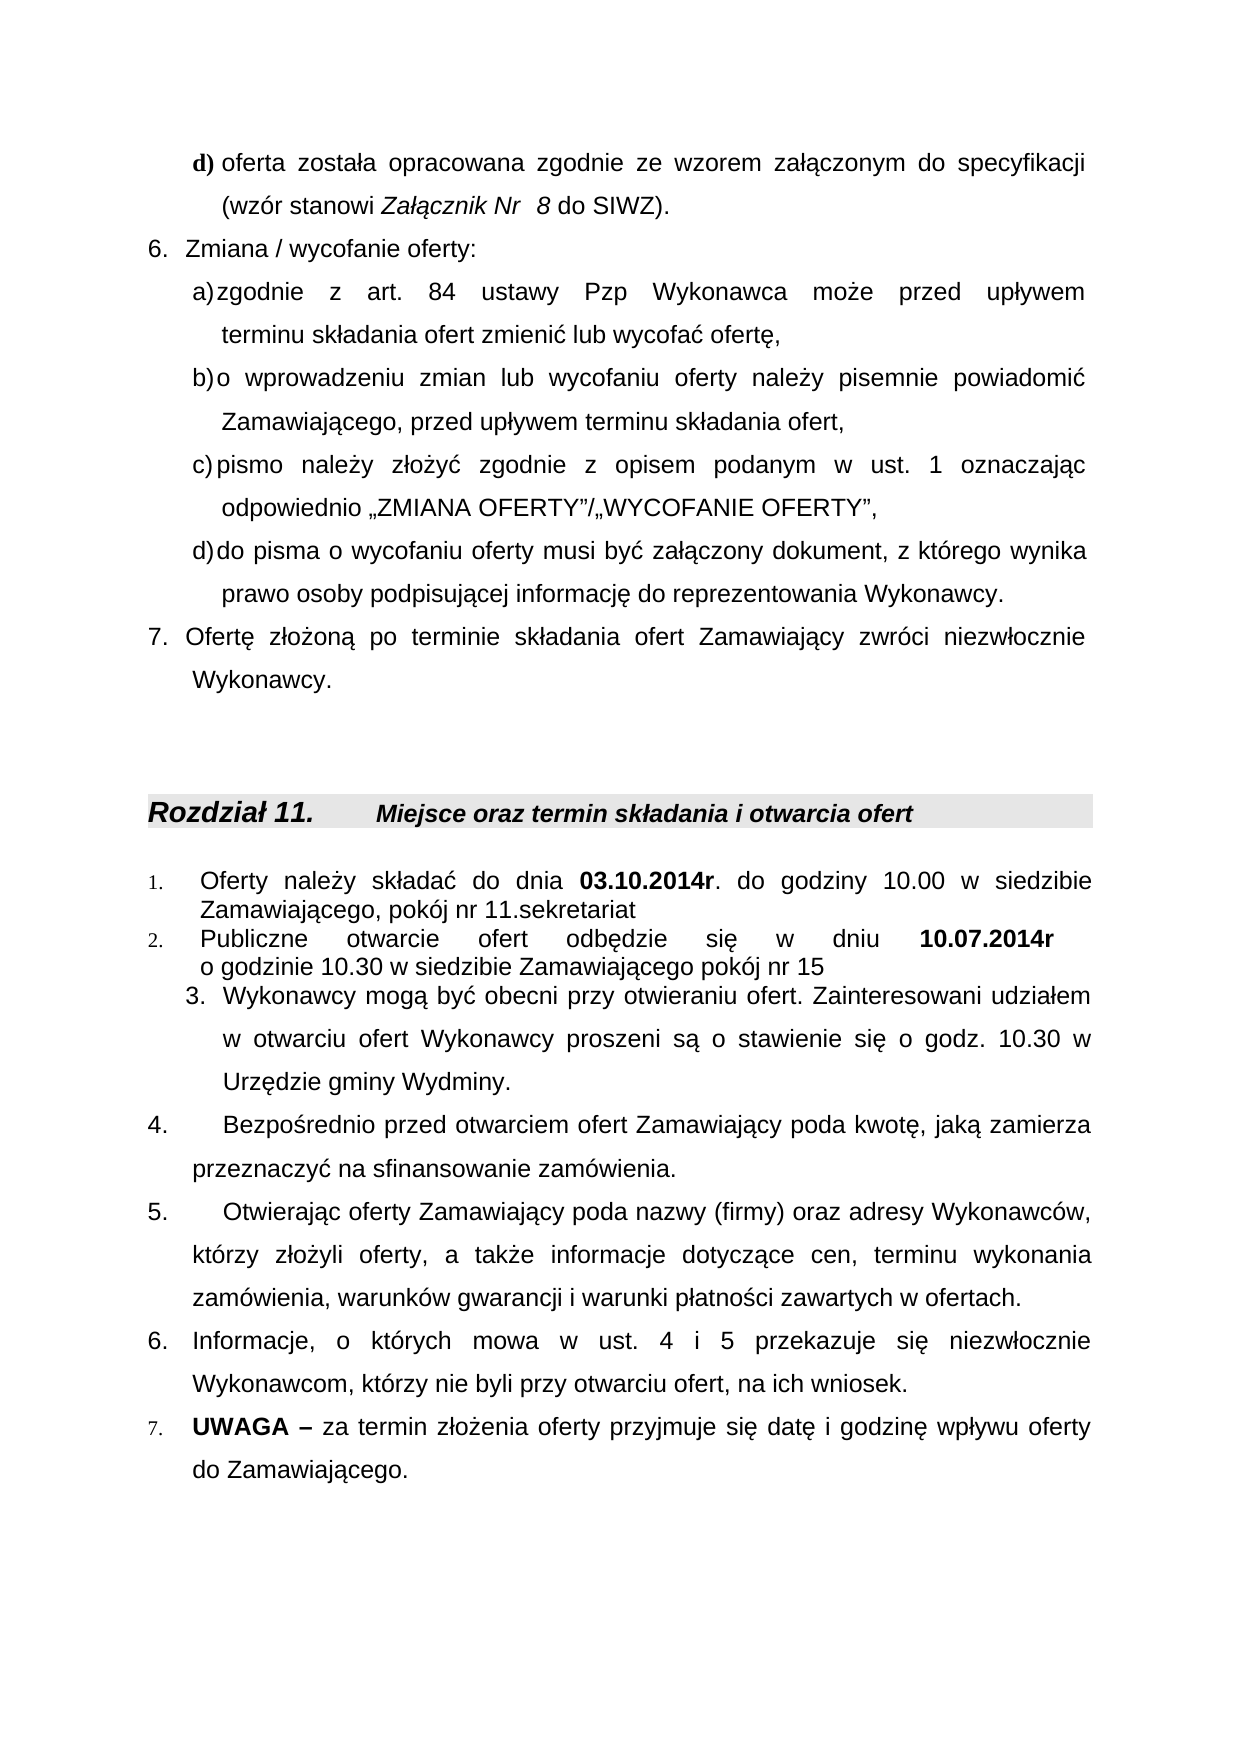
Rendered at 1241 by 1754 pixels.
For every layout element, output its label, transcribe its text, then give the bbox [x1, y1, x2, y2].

list Bezpośrednio przed otwarciem ofert Zamawiający poda kwotę, jaką zamierza przeznaczyć na sfinansowanie zamówienia. [147, 1111, 1093, 1182]
list pismo należy złożyć zgodnie z opisem podanym w ust. 1 oznaczając odpowiednio „ZMIANA OFERTY”/„WYCOFANIE OFERTY”, [192, 449, 1087, 521]
list Otwierając oferty Zamawiający poda nazwy (firmy) oraz adresy Wykonawców, którzy złożyli oferty, a także informacje dotyczące cen, terminu wykonania zamówienia, warunków gwarancji i warunki płatności zawartych w ofertach. [147, 1197, 1093, 1312]
list Oferty należy składać do dnia 03.10.2014r. do godziny 10.00 w siedzibie Zamawiającego, pokój nr 11.sekretariat [148, 866, 1093, 924]
list Wykonawcy mogą być obecni przy otwieraniu ofert. Zainteresowani udziałem w otwarciu ofert Wykonawcy proszeni są o stawienie się o godz. 10.30 w Urzędzie gminy Wydminy. [185, 981, 1093, 1096]
list Ofertę złożoną po terminie składania ofert Zamawiający zwróci niezwłocznie Wykonawcy. [148, 622, 1087, 694]
list o wprowadzeniu zmian lub wycofaniu oferty należy pisemnie powiadomić Zamawiającego, przed upływem terminu składania ofert, [192, 363, 1087, 435]
list UWAGA – za termin złożenia oferty przyjmuje się datę i godzinę wpływu oferty do Zamawiającego. [147, 1412, 1093, 1484]
list zgodnie z art. 84 ustawy Pzp Wykonawca może przed upływem terminu składania ofert zmienić lub wycofać ofertę, [192, 277, 1087, 349]
list Publiczne otwarcie ofert odbędzie się w dniu 10.07.2014r o godzinie 10.30 w siedzibie Zamawiającego pokój nr 15 [148, 924, 1093, 981]
list oferta została opracowana zgodnie ze wzorem załączonym do specyfikacji (wzór stanowi Załącznik Nr 8 do SIWZ). [192, 148, 1087, 219]
list Zmiana / wycofanie oferty: [148, 234, 1087, 263]
list Informacje, o których mowa w ust. 4 i 5 przekazuje się niezwłocznie Wykonawcom, którzy nie byli przy otwarciu ofert, na ich wniosek. [147, 1326, 1093, 1398]
list do pisma o wycofaniu oferty musi być załączony dokument, z którego wynika prawo osoby podpisującej informację do reprezentowania Wykonawcy. [192, 536, 1087, 608]
subtitle Miejsce oraz termin składania i otwarcia ofert [148, 794, 1093, 828]
